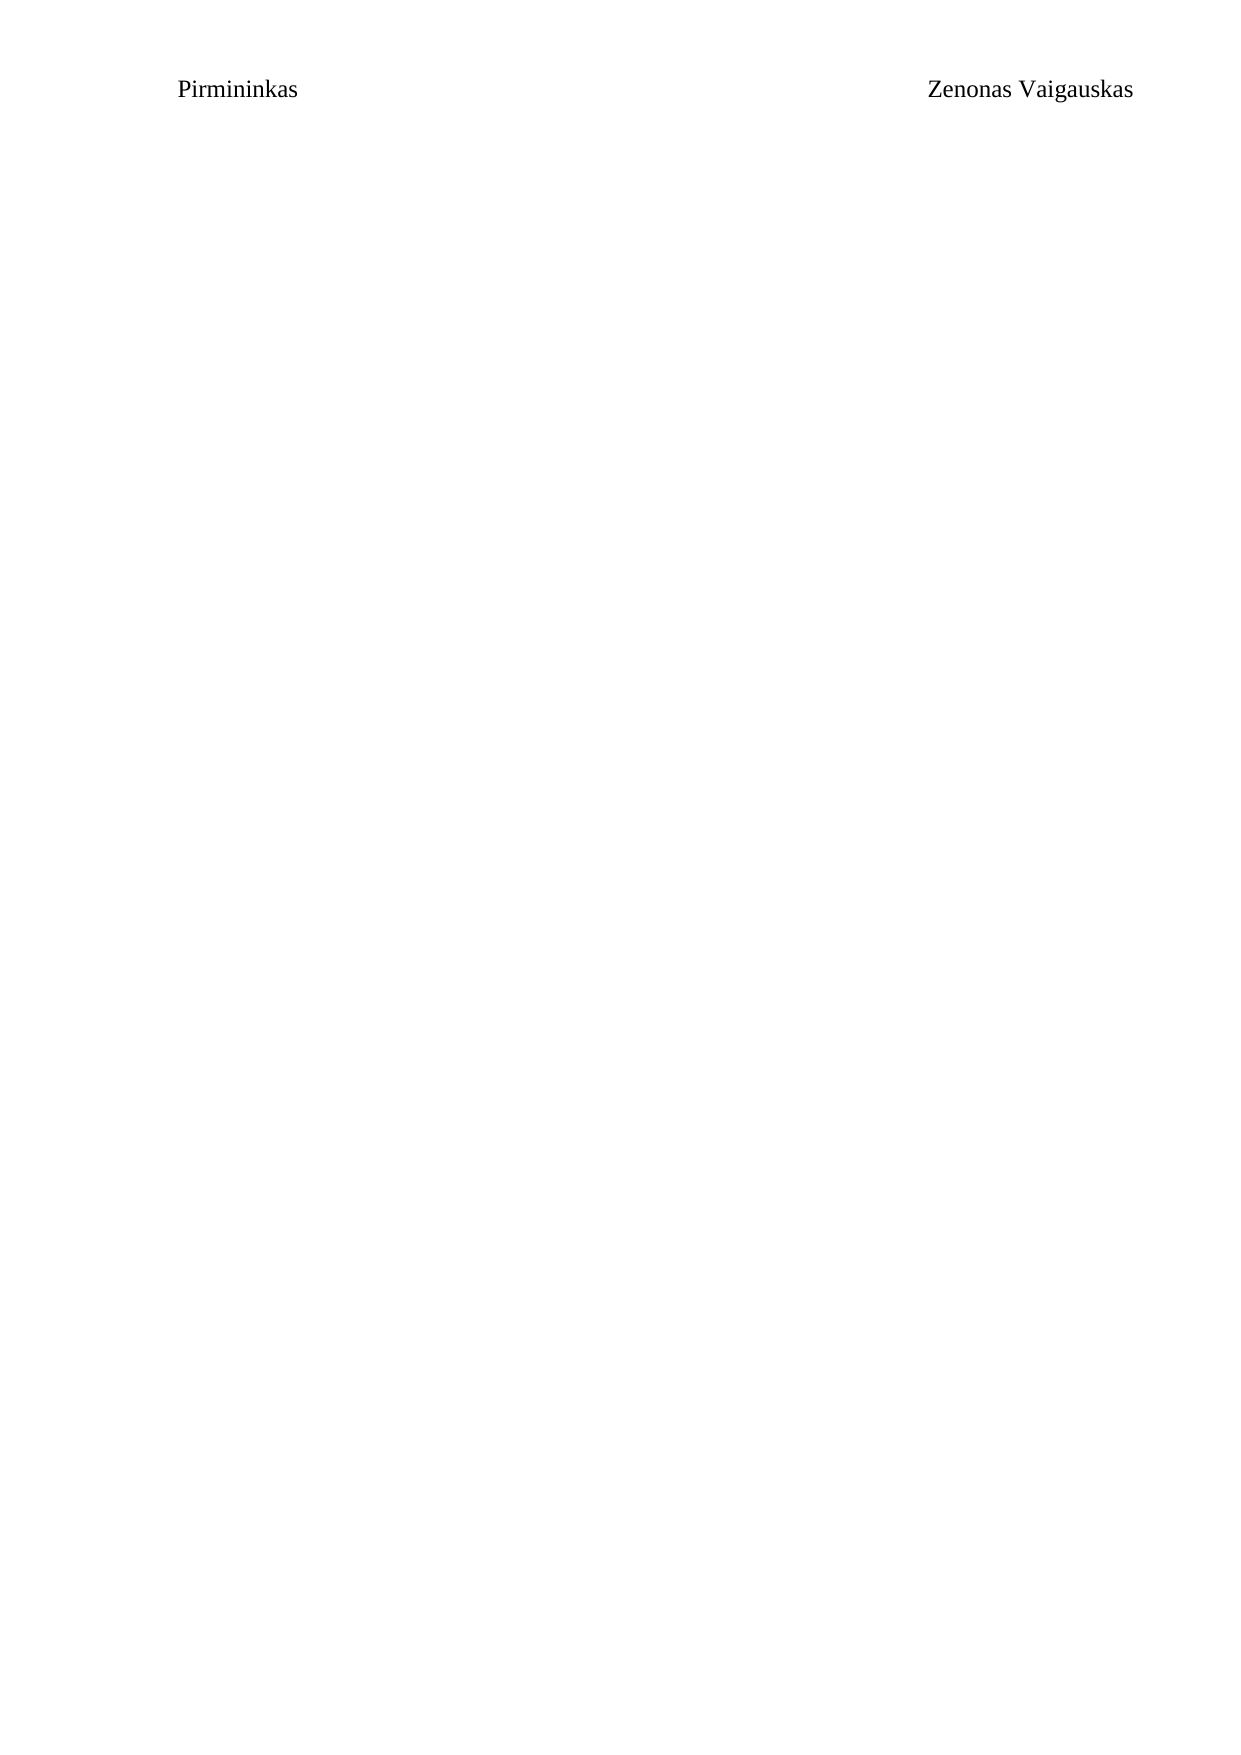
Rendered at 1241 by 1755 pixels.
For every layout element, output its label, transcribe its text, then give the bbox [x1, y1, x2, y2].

text Pirmininkas Zenonas Vaigauskas [177, 74, 1181, 103]
